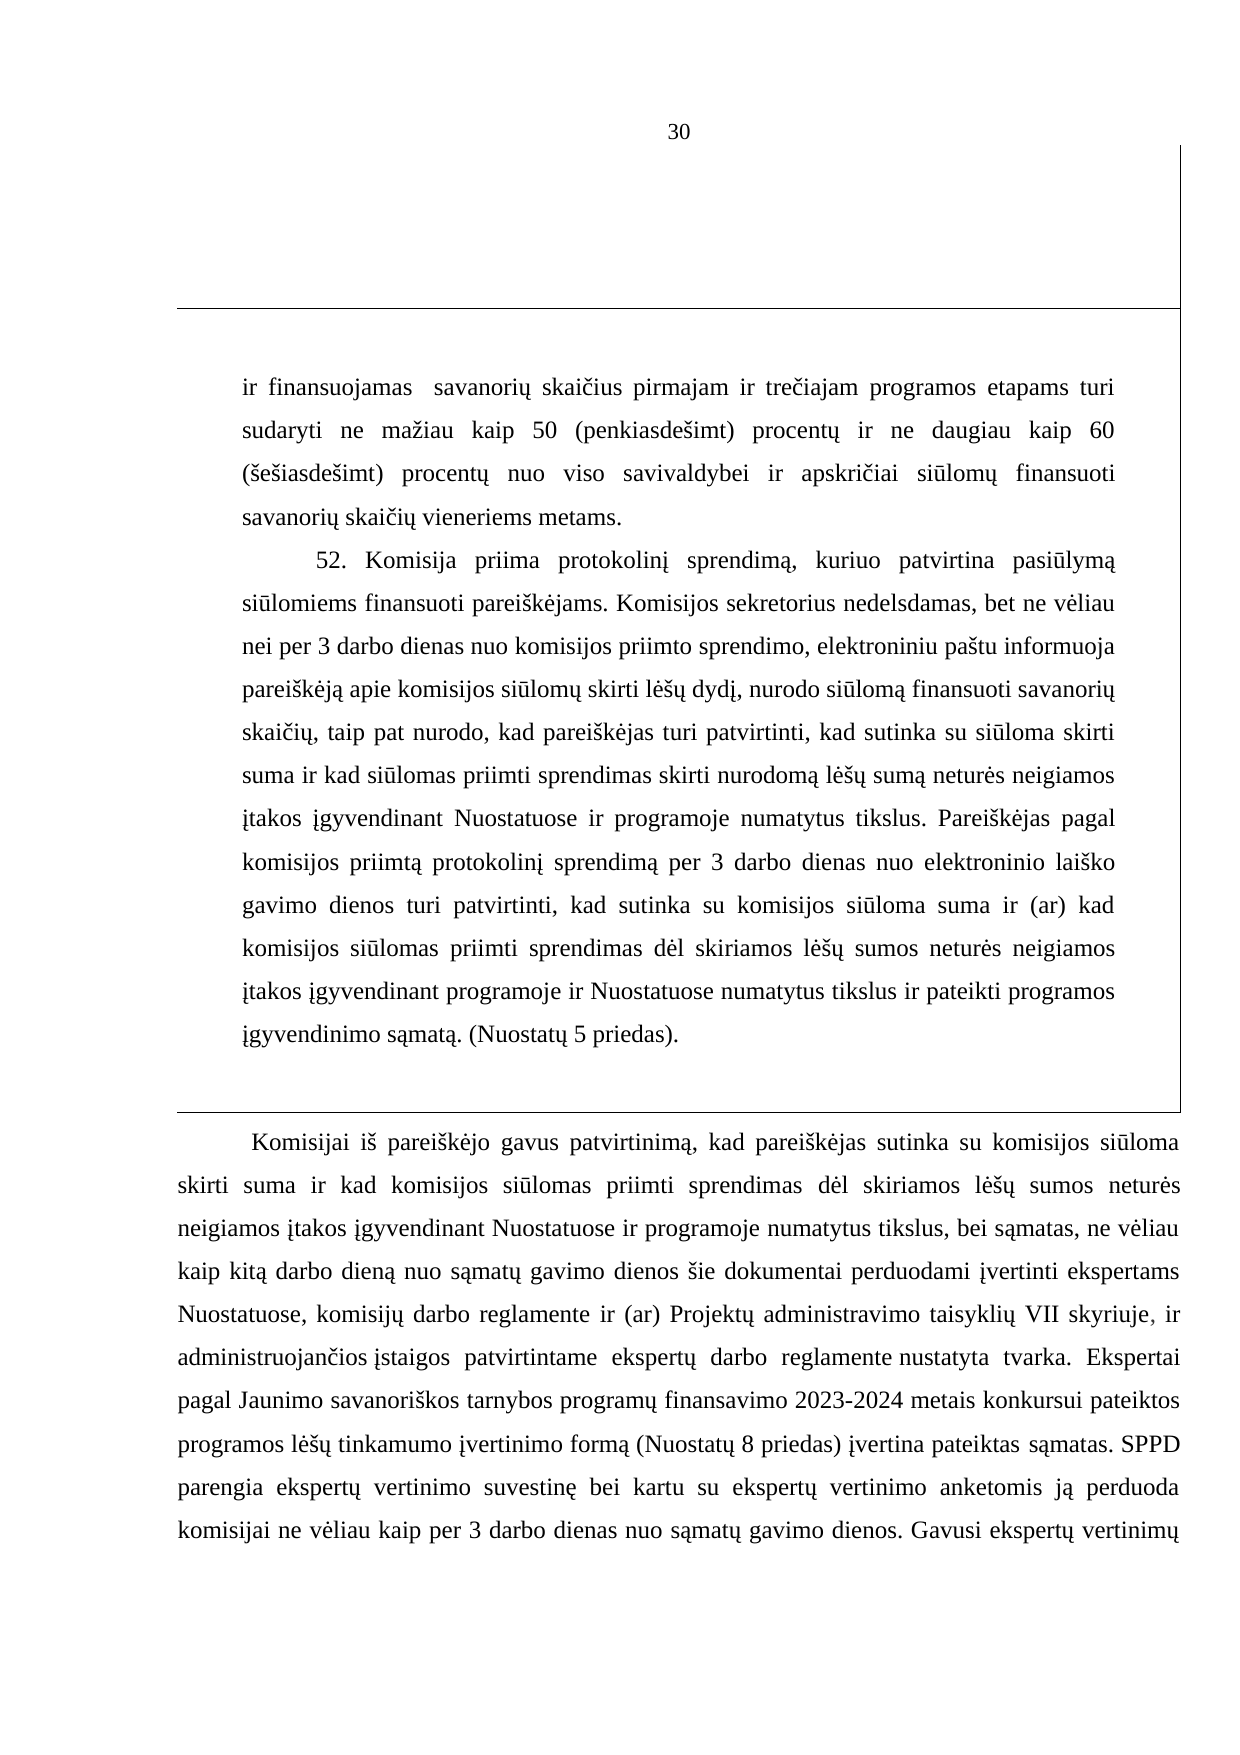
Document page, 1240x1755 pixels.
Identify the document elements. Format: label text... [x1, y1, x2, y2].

text Komisijai iš pareiškėjo gavus patvirtinimą, kad pareiškėjas sutinka su komisijos siūloma skirti suma ir kad komisijos siūlomas priimti sprendimas dėl skiriamos lėšų sumos neturės neigiamos įtakos įgyvendinant Nuostatuose ir programoje numatytus tikslus, bei sąmatas, ne vėliau kaip kitą darbo dieną nuo sąmatų gavimo dienos šie dokumentai perduodami įvertinti ekspertams Nuostatuose, komisijų darbo reglamente ir (ar) Projektų administravimo taisyklių VII skyriuje, ir administruojančios įstaigos patvirtintame ekspertų darbo reglamente nustatyta tvarka. Ekspertai pagal Jaunimo savanoriškos tarnybos programų finansavimo 2023-2024 metais konkursui pateiktos programos lėšų tinkamumo įvertinimo formą (Nuostatų 8 priedas) įvertina pateiktas sąmatas. SPPD parengia ekspertų vertinimo suvestinę bei kartu su ekspertų vertinimo anketomis ją perduoda komisijai ne vėliau kaip per 3 darbo dienas nuo sąmatų gavimo dienos. Gavusi ekspertų vertinimų [177, 1127, 1181, 1544]
text Ekspertų ir (ar) komisijos vienai savivaldybei ir apskričiai siūlomas finansuoti ir finansuojamas savanorių skaičius pirmajam ir trečiajam programos etapams turi sudaryti ne mažiau kaip 50 (penkiasdešimt) procentų ir ne daugiau kaip 60 (šešiasdešimt) procentų nuo viso savivaldybei ir apskričiai siūlomų finansuoti savanorių skaičių vieneriems metams. [177, 308, 1180, 480]
text 52. Komisija priima protokolinį sprendimą, kuriuo patvirtina pasiūlymą siūlomiems finansuoti pareiškėjams. Komisijos sekretorius nedelsdamas, bet ne vėliau nei per 3 darbo dienas nuo komisijos priimto sprendimo, elektroniniu paštu informuoja pareiškėją apie komisijos siūlomų skirti lėšų dydį, nurodo siūlomą finansuoti savanorių skaičių, taip pat nurodo, kad pareiškėjas turi patvirtinti, kad sutinka su siūloma skirti suma ir kad siūlomas priimti sprendimas skirti nurodomą lėšų sumą neturės neigiamos įtakos įgyvendinant Nuostatuose ir programoje numatytus tikslus. Pareiškėjas pagal komisijos priimtą protokolinį sprendimą per 3 darbo dienas nuo elektroninio laiško gavimo dienos turi patvirtinti, kad sutinka su komisijos siūloma suma ir (ar) kad komisijos siūlomas priimti sprendimas dėl skiriamos lėšų sumos neturės neigiamos įtakos įgyvendinant programoje ir Nuostatuose numatytus tikslus ir pateikti programos įgyvendinimo sąmatą. (Nuostatų 5 priedas). [177, 480, 1181, 1112]
